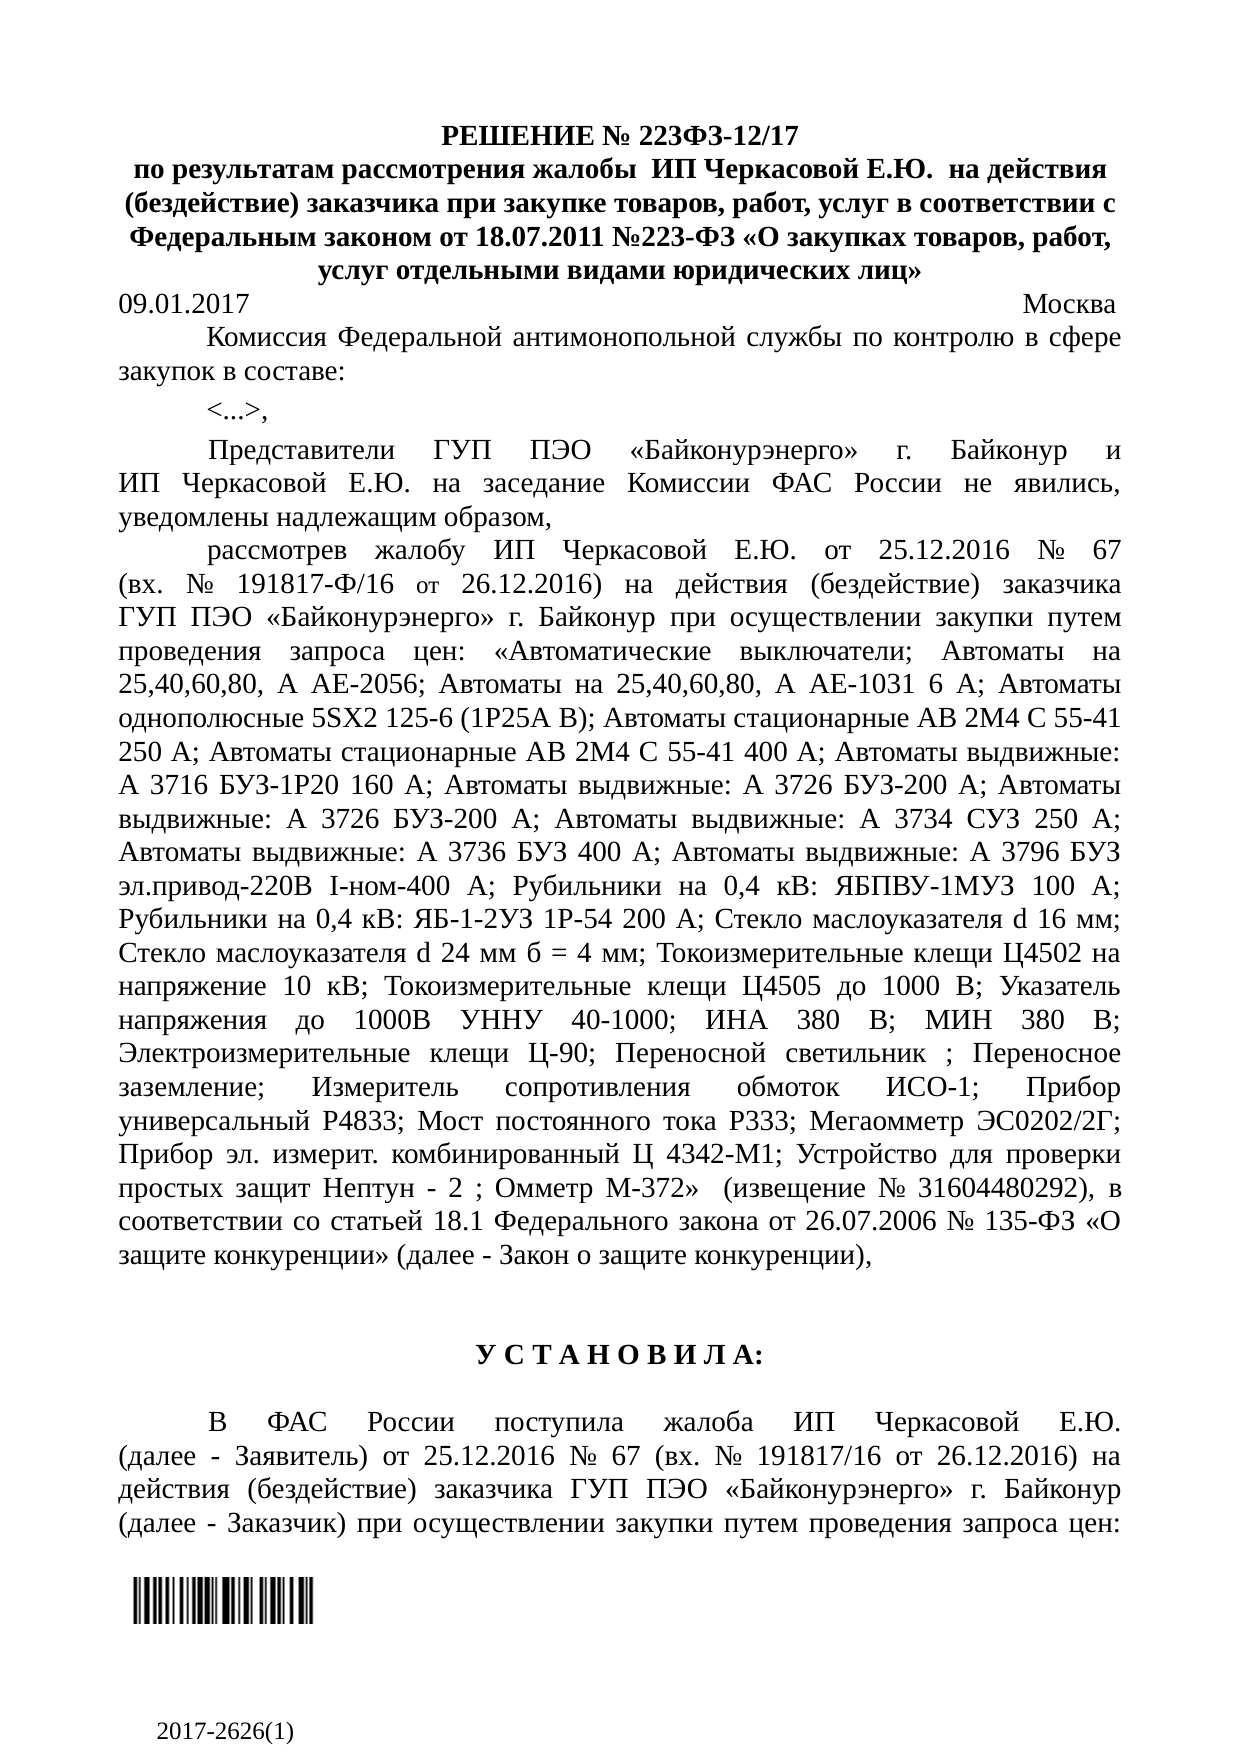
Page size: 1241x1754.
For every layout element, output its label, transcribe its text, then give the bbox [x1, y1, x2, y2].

text В ФАС России поступила жалоба ИП Черкасовой Е.Ю. (далее - Заявитель) от 25.12.2016 № 67 (вх. № 191817/16 от 26.12.2016) на действия (бездействие) заказчика ГУП ПЭО «Байконурэнерго» г. Байконур (далее - Заказчик) при осуществлении закупки путем проведения запроса цен: [118, 1404, 1122, 1539]
text рассмотрев жалобу ИП Черкасовой Е.Ю. от 25.12.2016 № 67 (вх. № 191817-Ф/16 от 26.12.2016) на действия (бездействие) заказчика ГУП ПЭО «Байконурэнерго» г. Байконур при осуществлении закупки путем проведения запроса цен: «Автоматические выключатели; Автоматы на 25,40,60,80, А АЕ-2056; Автоматы на 25,40,60,80, А АЕ-1031 6 А; Автоматы однополюсные 5SX2 125-6 (1Р25А В); Автоматы стационарные АВ 2М4 С 55-41 250 А; Автоматы стационарные АВ 2М4 С 55-41 400 А; Автоматы выдвижные: А 3716 БУЗ-1Р20 160 А; Автоматы выдвижные: А 3726 БУЗ-200 А; Автоматы выдвижные: А 3726 БУЗ-200 А; Автоматы выдвижные: А 3734 СУЗ 250 А; Автоматы выдвижные: А 3736 БУЗ 400 А; Автоматы выдвижные: А 3796 БУЗ эл.привод-220В I-ном-400 А; Рубильники на 0,4 кВ: ЯБПВУ-1МУЗ 100 А; Рубильники на 0,4 кВ: ЯБ-1-2УЗ 1Р-54 200 А; Стекло маслоуказателя d 16 мм; Стекло маслоуказателя d 24 мм б = 4 мм; Токоизмерительные клещи Ц4502 на напряжение 10 кВ; Токоизмерительные клещи Ц4505 до 1000 В; Указатель напряжения до 1000В УННУ 40-1000; ИНА 380 В; МИН 380 В; Электроизмерительные клещи Ц-90; Переносной светильник ; Переносное заземление; Измеритель сопротивления обмоток ИСО-1; Прибор универсальный Р4833; Мост постоянного тока Р333; Мегаомметр ЭС0202/2Г; Прибор эл. измерит. комбинированный Ц 4342-М1; Устройство для проверки простых защит Нептун - 2 ; Омметр М-372» (извещение № 31604480292), в соответствии со статьей 18.1 Федерального закона от 26.07.2006 № 135-ФЗ «О защите конкуренции» (далее - Закон о защите конкуренции), [118, 532, 1122, 1270]
text У С Т А Н О В И Л А: [117, 1337, 1122, 1371]
text Комиссия Федеральной антимонопольной службы по контролю в сфере закупок в составе: [118, 319, 1122, 386]
text РЕШЕНИЕ № 223ФЗ-12/17 [118, 118, 1122, 152]
text Представители ГУП ПЭО «Байконурэнерго» г. Байконур и ИП Черкасовой Е.Ю. на заседание Комиссии ФАС России не явились, уведомлены надлежащим образом, [118, 432, 1122, 532]
picture [118, 1577, 331, 1624]
text 09.01.2017 Москва [118, 286, 1122, 319]
text по результатам рассмотрения жалобы ИП Черкасовой Е.Ю. на действия (бездействие) заказчика при закупке товаров, работ, услуг в соответствии с Федеральным законом от 18.07.2011 №223-ФЗ «О закупках товаров, работ, услуг отдельными видами юридических лиц» [118, 152, 1122, 286]
text <...>, [118, 392, 1122, 426]
